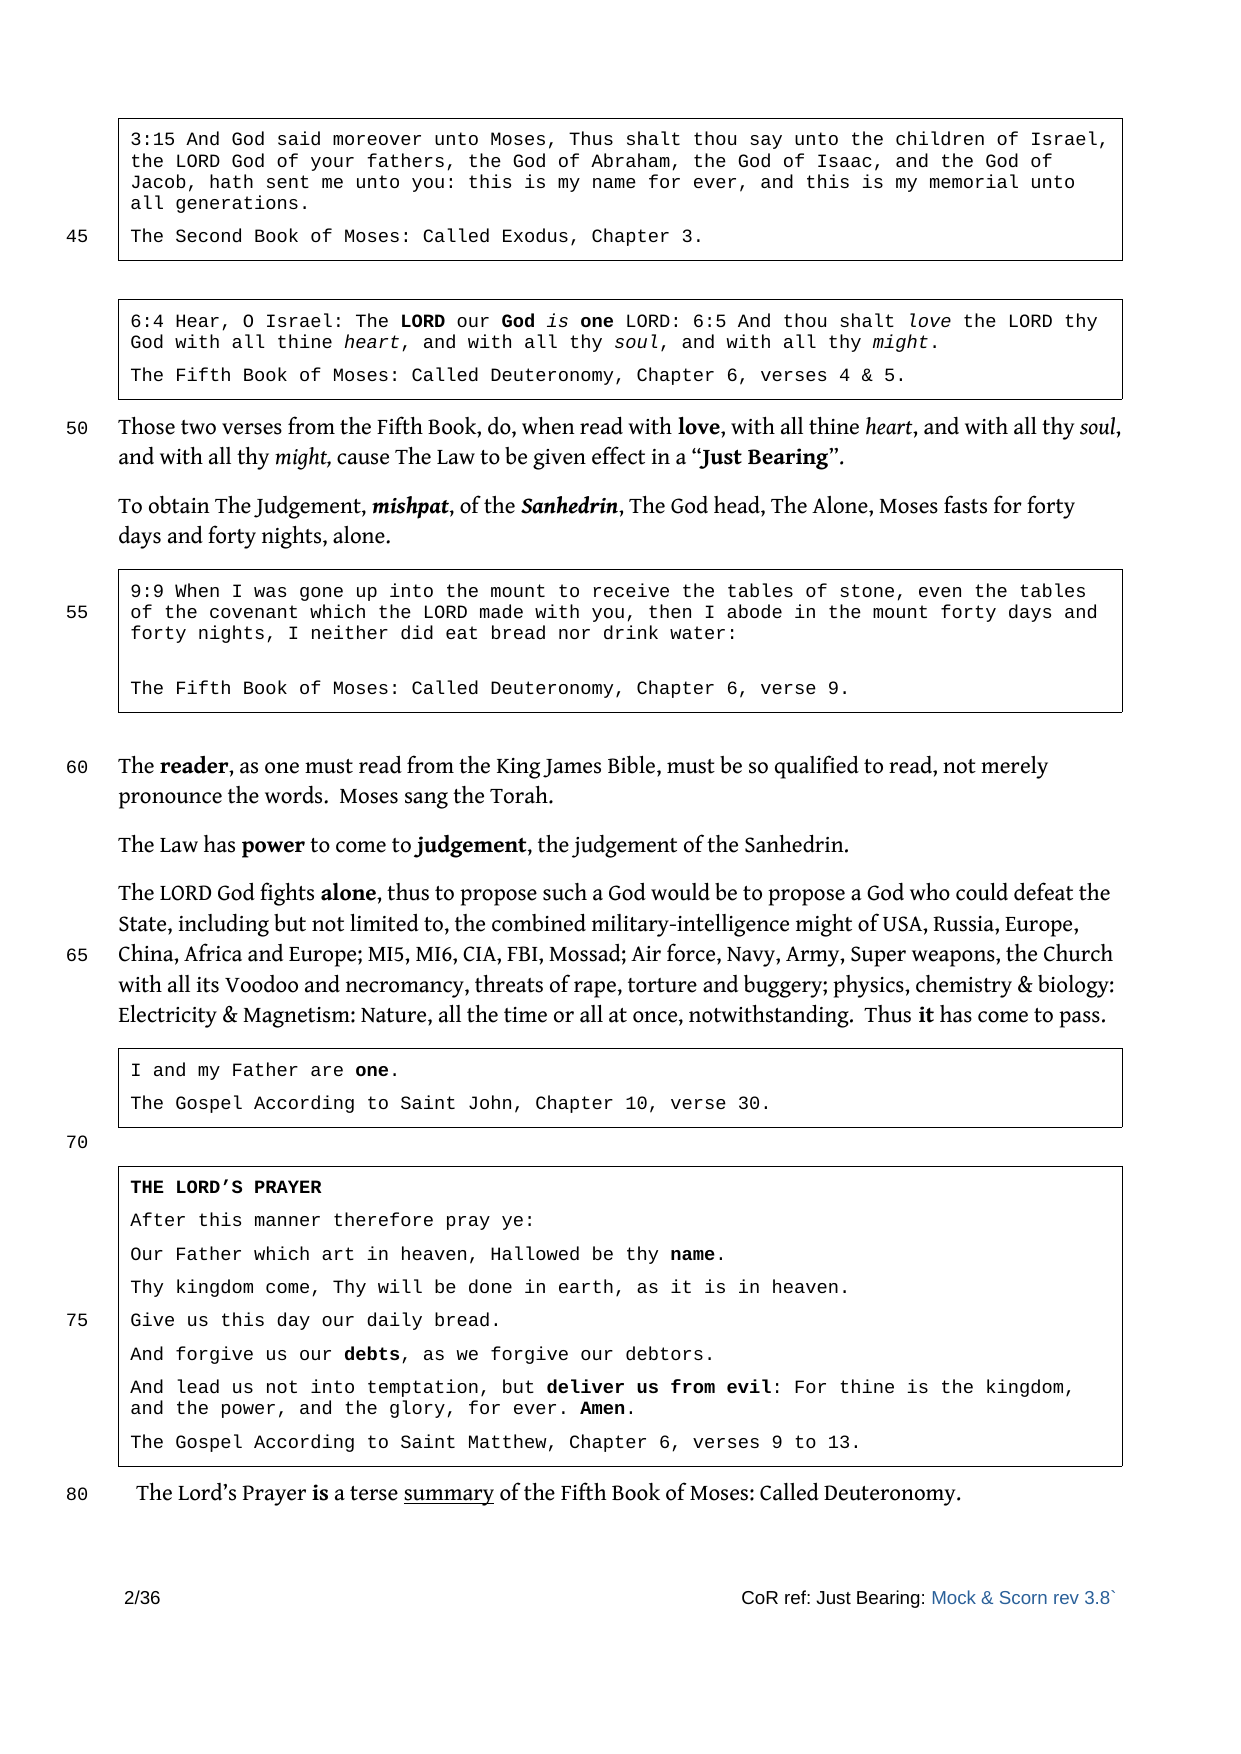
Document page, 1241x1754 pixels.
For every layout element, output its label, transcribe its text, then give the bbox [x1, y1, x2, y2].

text The Fifth Book of Moses: Called Deuteronomy, Chapter 6, verses 4 & 5. [119, 354, 1122, 399]
text I and my Father are one. [119, 1049, 1122, 1082]
text The LORD God fights alone, thus to propose such a God would be to propose a God who could defeat the State, including but not limited to, the combined military-intelligence might of USA, Russia, Europe, China, Africa and Europe; MI5, MI6, CIA, FBI, Mossad; Air force, Navy, Army, Super weapons, the Church with all its Voodoo and necromancy, threats of rape, torture and buggery; physics, chemistry & biology: Electricity & Magnetism: Nature, all the time or all at once, notwithstanding. Thus it has come to pass. [118, 881, 1122, 1029]
text Those two verses from the Fifth Book, do, when read with love, with all thine heart, and with all thy soul, and with all thy might, cause The Law to be given effect in a “Just Bearing”. [118, 414, 1122, 471]
text To obtain The Judgement, mishpat, of the Sanhedrin, The God head, The Alone, Moses fasts for forty days and forty nights, alone. [118, 493, 1122, 550]
text The Law has power to come to judgement, the judgement of the Sanhedrin. [118, 832, 1122, 859]
text And lead us not into temptation, but deliver us from evil: For thine is the kingdom, and the power, and the glory, for ever. Amen. [119, 1366, 1122, 1420]
text 3:15 And God said moreover unto Moses, Thus shalt thou say unto the children of Israel, the LORD God of your fathers, the God of Abraham, the God of Isaac, and the God of Jacob, hath sent me unto you: this is my name for ever, and this is my memorial unto all generations. [119, 119, 1122, 215]
text Thy kingdom come, Thy will be done in earth, as it is in heaven. [119, 1266, 1122, 1299]
text The Fifth Book of Moses: Called Deuteronomy, Chapter 6, verse 9. [119, 666, 1122, 712]
text After this manner therefore pray ye: [119, 1199, 1122, 1232]
text THE LORD’S PRAYER [119, 1167, 1122, 1199]
text And forgive us our debts, as we forgive our debtors. [119, 1332, 1122, 1366]
text Our Father which art in heaven, Hallowed be thy name. [119, 1232, 1122, 1266]
text The Gospel According to Saint Matthew, Chapter 6, verses 9 to 13. [119, 1420, 1122, 1466]
text The Gospel According to Saint John, Chapter 10, verse 30. [119, 1082, 1122, 1127]
text The Lord’s Prayer is a terse summary of the Fifth Book of Moses: Called Deuteronomy. [118, 1481, 1122, 1507]
text The Second Book of Moses: Called Exodus, Chapter 3. [119, 215, 1122, 260]
text Give us this day our daily bread. [119, 1299, 1122, 1332]
text The reader, as one must read from the King James Bible, must be so qualified to read, not merely pronounce the words. Moses sang the Torah. [118, 753, 1122, 810]
text 6:4 Hear, O Israel: The LORD our God is one LORD: 6:5 And thou shalt love the LORD thy God with all thine heart, and with all thy soul, and with all thy might. [119, 300, 1122, 354]
text 9:9 When I was gone up into the mount to receive the tables of stone, even the tables of the covenant which the LORD made with you, then I abode in the mount forty days and forty nights, I neither did eat bread nor drink water: [119, 570, 1122, 666]
